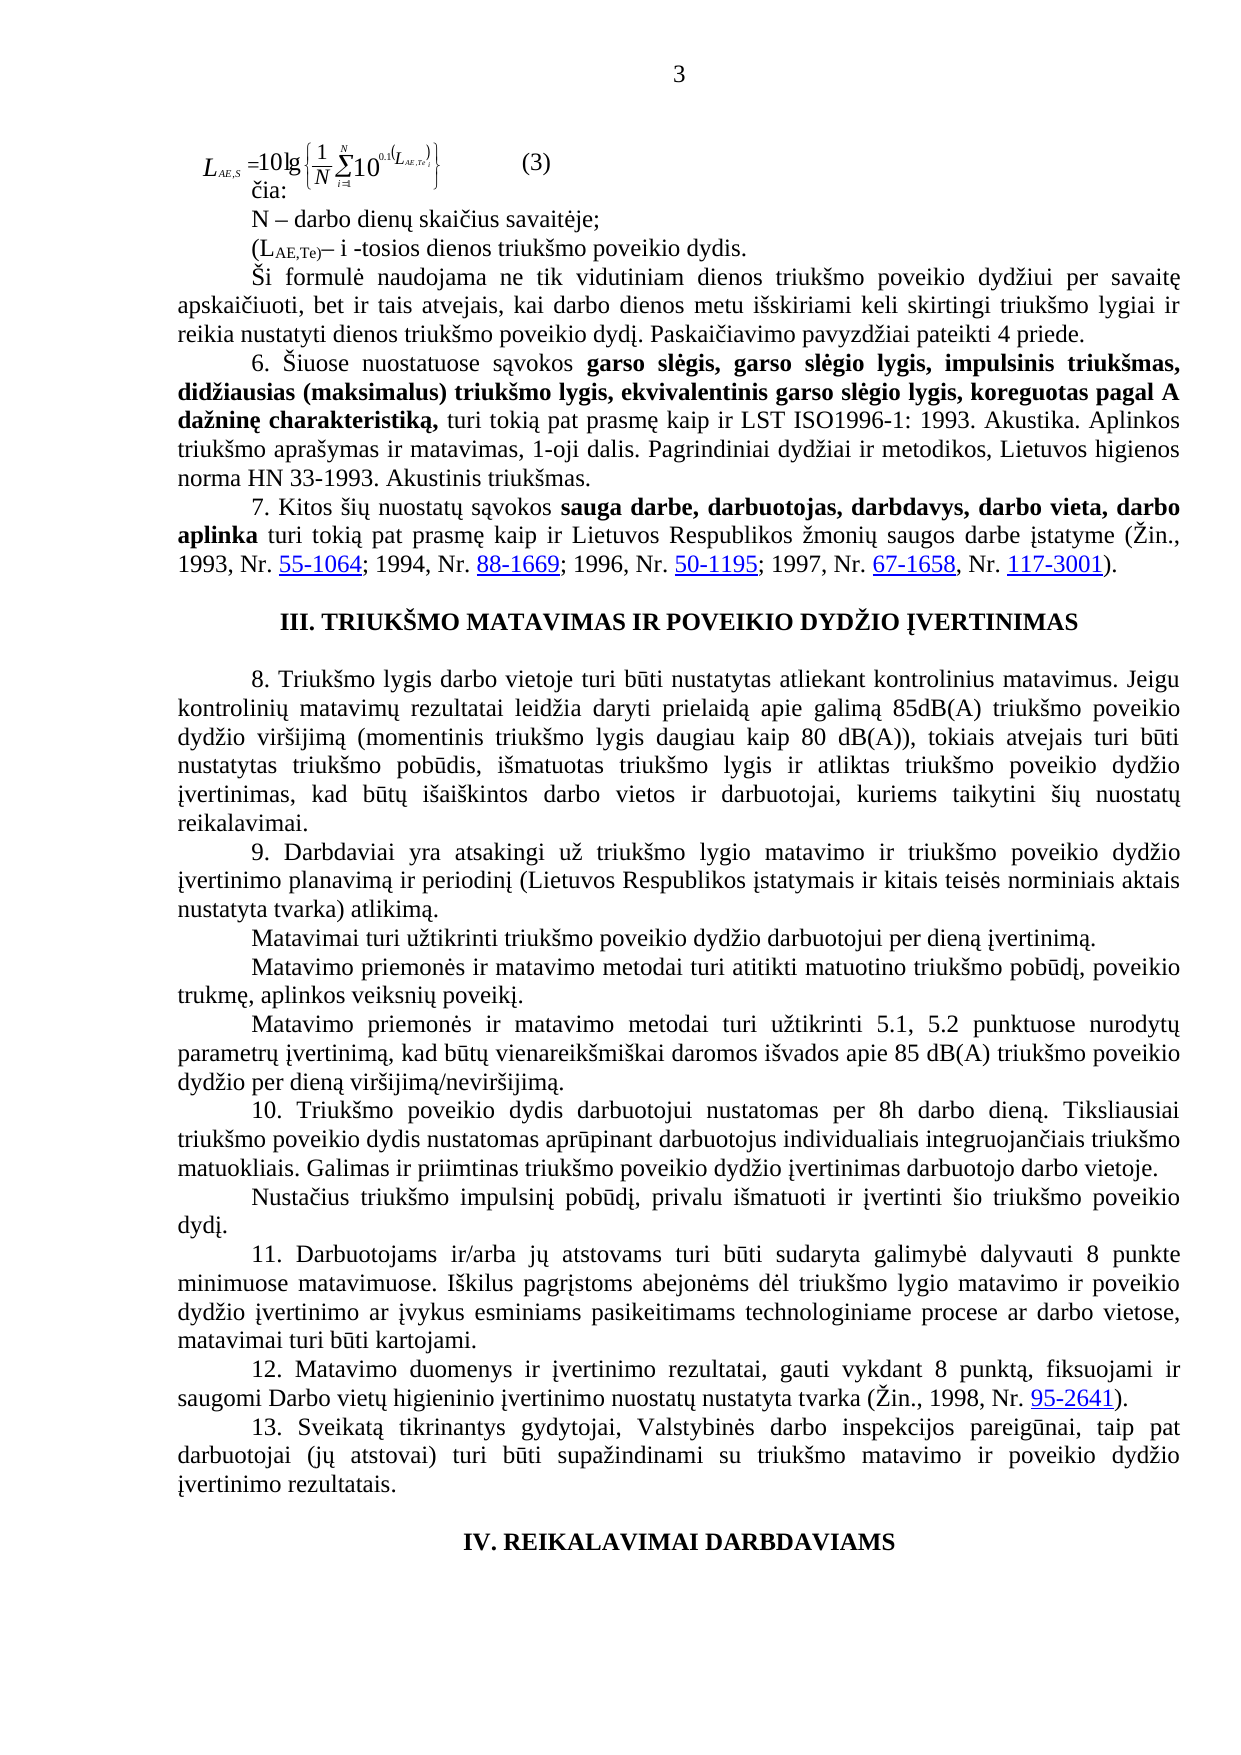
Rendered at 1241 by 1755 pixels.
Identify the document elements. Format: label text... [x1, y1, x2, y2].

text (3) [177, 147, 1181, 176]
text Ši formulė naudojama ne tik vidutiniam dienos triukšmo poveikio dydžiui per savaitę apskaičiuoti, bet ir tais atvejais, kai darbo dienos metu išskiriami keli skirtingi triukšmo lygiai ir reikia nustatyti dienos triukšmo poveikio dydį. Paskaičiavimo pavyzdžiai pateikti 4 priede. [177, 262, 1181, 348]
text Matavimai turi užtikrinti triukšmo poveikio dydžio darbuotojui per dieną įvertinimą. [177, 923, 1181, 952]
text 6. Šiuose nuostatuose sąvokos garso slėgis, garso slėgio lygis, impulsinis triukšmas, didžiausias (maksimalus) triukšmo lygis, ekvivalentinis garso slėgio lygis, koreguotas pagal A dažninę charakteristiką, turi tokią pat prasmę kaip ir LST ISO1996-1: 1993. Akustika. Aplinkos triukšmo aprašymas ir matavimas, 1-oji dalis. Pagrindiniai dydžiai ir metodikos, Lietuvos higienos norma HN 33-1993. Akustinis triukšmas. [177, 348, 1181, 492]
text (LAE,Te)– i -tosios dienos triukšmo poveikio dydis. [177, 233, 1181, 262]
text čia: [177, 176, 1181, 204]
text 11. Darbuotojams ir/arba jų atstovams turi būti sudaryta galimybė dalyvauti 8 punkte minimuose matavimuose. Iškilus pagrįstoms abejonėms dėl triukšmo lygio matavimo ir poveikio dydžio įvertinimo ar įvykus esminiams pasikeitimams technologiniame procese ar darbo vietose, matavimai turi būti kartojami. [177, 1239, 1181, 1354]
text 13. Sveikatą tikrinantys gydytojai, Valstybinės darbo inspekcijos pareigūnai, taip pat darbuotojai (jų atstovai) turi būti supažindinami su triukšmo matavimo ir poveikio dydžio įvertinimo rezultatais. [177, 1412, 1181, 1498]
text 8. Triukšmo lygis darbo vietoje turi būti nustatytas atliekant kontrolinius matavimus. Jeigu kontrolinių matavimų rezultatai leidžia daryti prielaidą apie galimą 85dB(A) triukšmo poveikio dydžio viršijimą (momentinis triukšmo lygis daugiau kaip 80 dB(A)), tokiais atvejais turi būti nustatytas triukšmo pobūdis, išmatuotas triukšmo lygis ir atliktas triukšmo poveikio dydžio įvertinimas, kad būtų išaiškintos darbo vietos ir darbuotojai, kuriems taikytini šių nuostatų reikalavimai. [177, 664, 1181, 837]
text N – darbo dienų skaičius savaitėje; [177, 204, 1181, 233]
text 7. Kitos šių nuostatų sąvokos sauga darbe, darbuotojas, darbdavys, darbo vieta, darbo aplinka turi tokią pat prasmę kaip ir Lietuvos Respublikos žmonių saugos darbe įstatyme (Žin., 1993, Nr. 55-1064; 1994, Nr. 88-1669; 1996, Nr. 50-1195; 1997, Nr. 67-1658, Nr. 117-3001). [177, 492, 1181, 578]
text IV. REIKALAVIMAI DARBDAVIAMS [177, 1527, 1181, 1556]
text Nustačius triukšmo impulsinį pobūdį, privalu išmatuoti ir įvertinti šio triukšmo poveikio dydį. [177, 1182, 1181, 1239]
text 9. Darbdaviai yra atsakingi už triukšmo lygio matavimo ir triukšmo poveikio dydžio įvertinimo planavimą ir periodinį (Lietuvos Respublikos įstatymais ir kitais teisės norminiais aktais nustatyta tvarka) atlikimą. [177, 837, 1181, 923]
text 10. Triukšmo poveikio dydis darbuotojui nustatomas per 8h darbo dieną. Tiksliausiai triukšmo poveikio dydis nustatomas aprūpinant darbuotojus individualiais integruojančiais triukšmo matuokliais. Galimas ir priimtinas triukšmo poveikio dydžio įvertinimas darbuotojo darbo vietoje. [177, 1096, 1181, 1182]
text Matavimo priemonės ir matavimo metodai turi užtikrinti 5.1, 5.2 punktuose nurodytų parametrų įvertinimą, kad būtų vienareikšmiškai daromos išvados apie 85 dB(A) triukšmo poveikio dydžio per dieną viršijimą/neviršijimą. [177, 1009, 1181, 1096]
text 12. Matavimo duomenys ir įvertinimo rezultatai, gauti vykdant 8 punktą, fiksuojami ir saugomi Darbo vietų higieninio įvertinimo nuostatų nustatyta tvarka (Žin., 1998, Nr. 95-2641). [177, 1354, 1181, 1412]
text Matavimo priemonės ir matavimo metodai turi atitikti matuotino triukšmo pobūdį, poveikio trukmę, aplinkos veiksnių poveikį. [177, 952, 1181, 1009]
text III. TRIUKŠMO MATAVIMAS IR POVEIKIO DYDŽIO ĮVERTINIMAS [177, 607, 1181, 636]
